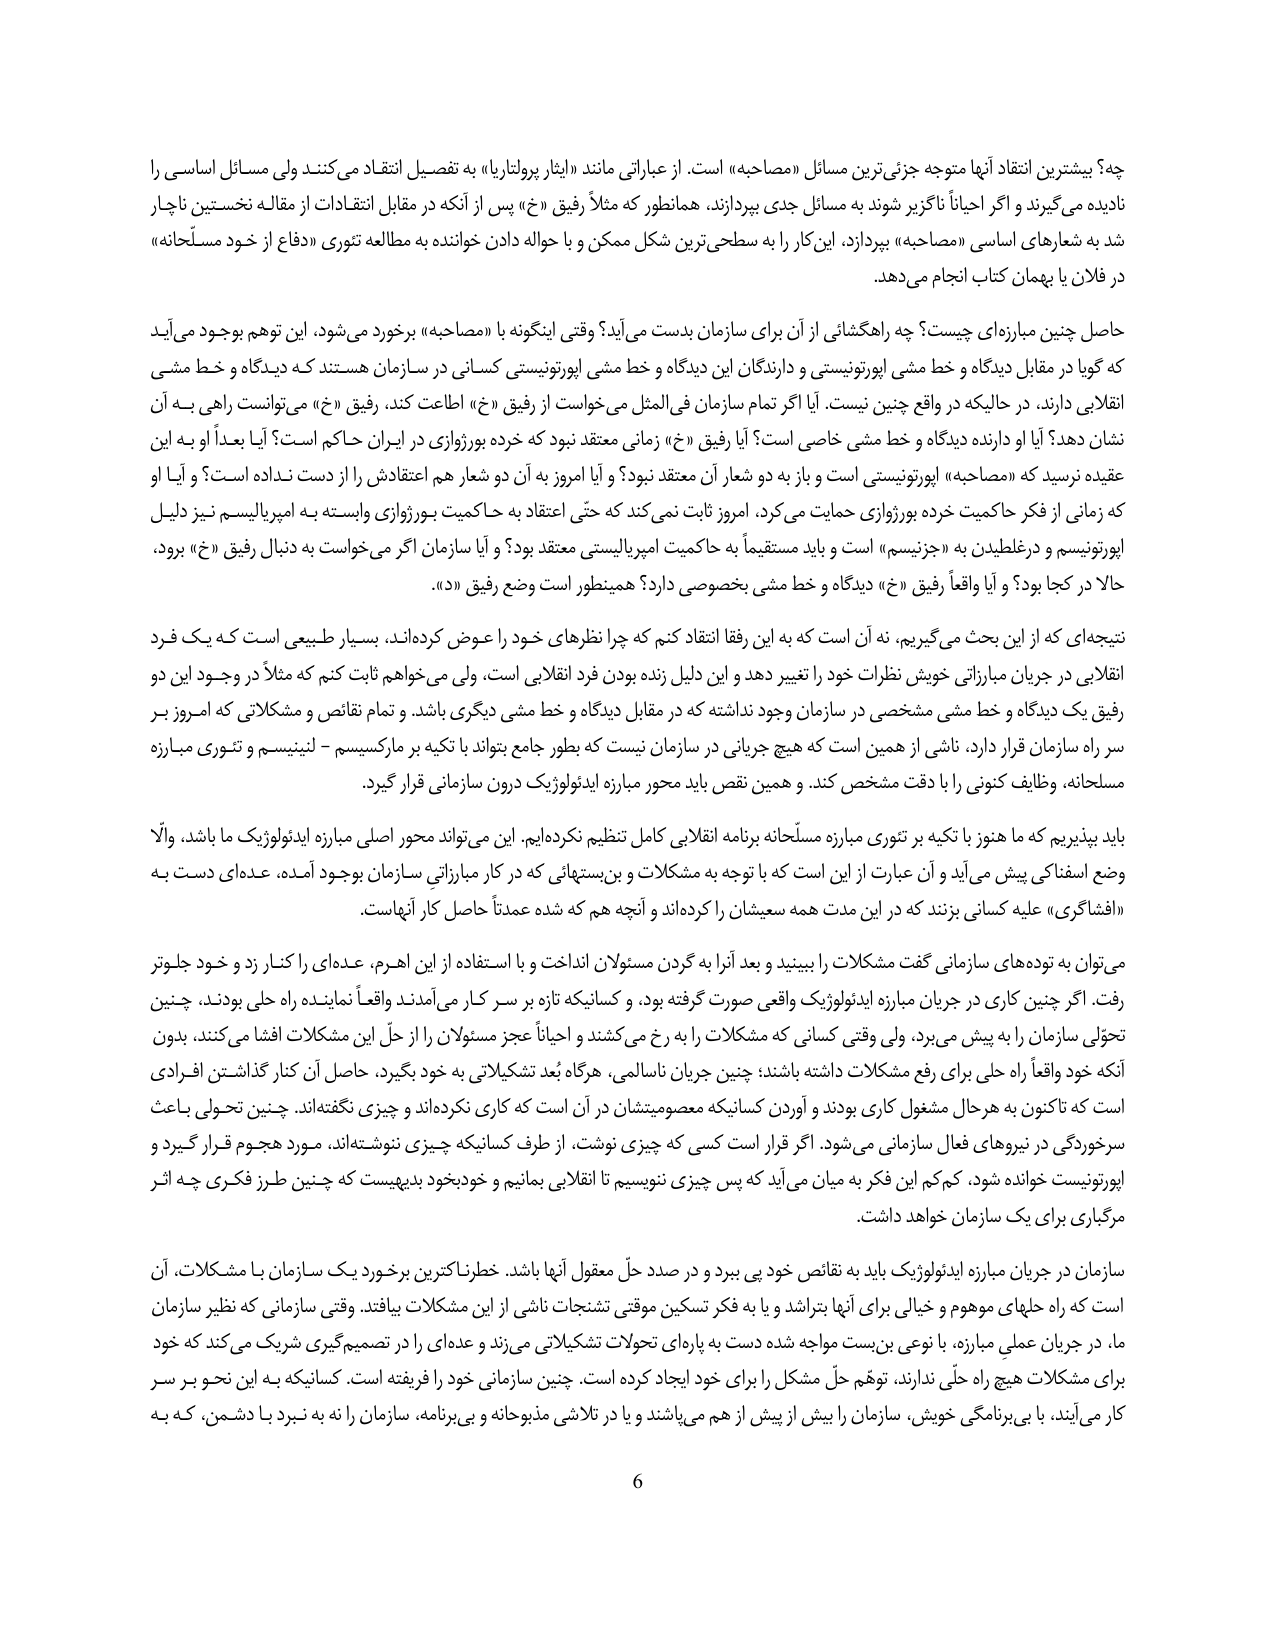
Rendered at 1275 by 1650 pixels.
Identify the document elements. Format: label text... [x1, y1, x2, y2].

text حاصل چنین مبارزه‌ای چیست؟ چه راهگشائی از آن برای سازمان بدست می‌آید؟ وقتی اینگونه با «مصاحبه» برخورد می‌شود، این توهم بوجود می‌آید که گویا در مقابل دیدگاه و خط مشی اپورتونیستی و دارندگان این دیدگاه و خط مشی اپورتونیستی کسانی در سازمان هستند که دیدگاه و خط مشی انقلابی دارند، در حالیکه در واقع چنین نیست. آیا اگر تمام سازمان فی‌المثل می‌خواست از رفیق «خ» اطاعت کند، رفیق «خ» می‌توانست راهی به آن نشان دهد؟ آیا او دارنده دیدگاه و خط مشی خاصی است؟ آیا رفیق «خ» زمانی معتقد نبود که خرده بورژوازی در ایران حاکم است؟ آیا بعداً او به این عقیده نرسید که «مصاحبه» اپورتونیستی است و باز به دو شعار آن معتقد نبود؟ و آیا امروز به آن دو شعار هم اعتقادش را از دست نداده است؟ و آیا او که زمانی از فکر حاکمیت خرده بورژوازی حمایت می‌کرد، امروز ثابت نمی‌کند که حتّی اعتقاد به حاکمیت بورژوازی وابسته به امپریالیسم نیز دلیل اپورتونیسم و درغلطیدن به «جزنیسم» است و باید مستقیماً به حاکمیت امپریالیستی معتقد بود؟ و آیا سازمان اگر می‌خواست به دنبال رفیق «خ» برود، حالا در کجا بود؟ و آیا واقعاً رفیق «خ» دیدگاه و خط مشی بخصوصی دارد؟ همینطور است وضع رفیق «د». [150, 312, 1125, 602]
text باید بپذیریم که ما هنوز با تکیه بر تئوری مبارزه مسلّحانه برنامه انقلابی کامل تنظیم نکرده‌ایم. این می‌تواند محور اصلی مبارزه ایدئولوژیک ما باشد، والّا وضع اسفناکی پیش می‌آید و آن عبارت از این است که با توجه به مشکلات و بن‌بستهائی که در کار مبارزاتی‌ِ سازمان بوجود آمده، عده‌ای دست به «افشاگری» علیه کسانی بزنند که در این مدت همه سعیشان را کرده‌اند و آنچه هم که شده عمدتاً حاصل کار آنهاست. [150, 818, 1125, 927]
text نتیجه‌ای که از این بحث می‌گیریم، نه آن است که به این رفقا انتقاد کنم که چرا نظرهای خود را عوض کرده‌اند، بسیار طبیعی است که یک فرد انقلابی در جریان مبارزاتی خویش نظرات خود را تغییر دهد و این دلیل زنده بودن فرد انقلابی است، ولی می‌خواهم ثابت کنم که مثلاً در وجود این دو رفیق یک دیدگاه و خط مشی مشخصی در سازمان وجود نداشته که در مقابل دیدگاه و خط مشی دیگری باشد. و تمام نقائص و مشکلاتی که امروز بر سر راه سازمان قرار دارد، ناشی از همین است که هیچ جریانی در سازمان نیست که بطور جامع بتواند با تکیه بر مارکسیسم - لنینیسم و تئوری مبارزه مسلحانه، وظایف کنونی را با دقت مشخص کند. و همین نقص باید محور مبارزه ایدئولوژیک درون سازمانی قرار گیرد. [150, 619, 1125, 800]
text سازمان در جریان مبارزه ایدئولوژیک باید به نقائص خود پی ببرد و در صدد حلّ معقول آنها باشد. خطرناکترین برخورد یک سازمان با مشکلات، آن است که راه حلهای موهوم و خیالی برای آنها بتراشد و یا به فکر تسکین موقتی تشنجات ناشی از این مشکلات بیافتد. وقتی سازمانی که نظیر سازمان ما، در جریان عملی‌ِ مبارزه، با نوعی بن‌بست مواجه شده دست به پاره‌ای تحولات تشکیلاتی می‌زند و عده‌ای را در تصمیم‌گیری شریک می‌کند که خود برای مشکلات هیچ راه حلّی ندارند، توهّم حلّ مشکل را برای خود ایجاد کرده است. چنین سازمانی خود را فریفته است. کسانیکه به این نحو بر سر کار می‌آیند، با بی‌برنامگی خویش، سازمان را بیش از پیش از هم می‌پاشند و یا در تلاشی مذبوحانه و بی‌برنامه، سازمان را نه به نبرد با دشمن، که به مسلخ وی می‌کشانند. در چنین شرایطی، افراد فاقد اصول، به نام اصول، افرادی فاقد برنامه، به نام برنامه، افرادی غیرتشکیلاتی، به نام تشکیلات، بر سازمان حاکم می‌شوند. و این نتیجه زشتی است که از یک برخورد ایدئولوژیک ناسالم در سازمان بوجود می‌آید، که متأسفانه سازمان ما در معرض آن قرار گرفته است. و من از همه می‌خواهم که به نتایج وخیم آن فکر کنند. من دوست داشتم که رفیق «خ» و رفیق «چ» از «گشودن جبهه دوم» نه بعنوان اهرمی‌ برای پیشبرد مقاصد تشکیلاتی و یا احیاناً برای حمله جدیدی به «مصاحبه»، بلکه بعنوان محور اصلی مبارزه ایدئولوژیک کنونی استفاده کنند. این وظیفه مبارزاتی می‌توانست محور بسیار خوبی برای مبارزه ایدئولوژیک در سازمان باشد، در حالیکه این رفقا آنرا پشت سر خود نگاهداشته و فقط به مدد آن در بحثهای شفاهی محیط را متشنج می‌کنند. وظایف مبارزاتی حتماً باید محور مبارزه ایدئولوژیک ما باشد. [150, 1252, 1125, 1432]
text می‌توان به توده‌های سازمانی گفت مشکلات را ببینید و بعد آنرا به گردن مسئولان انداخت و با استفاده از این اهرم، عده‌ای را کنار زد و خود جلوتر رفت. اگر چنین کاری در جریان مبارزه ایدئولوژیک واقعی صورت گرفته بود، و کسانیکه تازه بر سر کار می‌آمدند واقعاً نماینده راه حلی بودند، چنین تحوّلی سازمان را به پیش می‌برد، ولی وقتی کسانی که مشکلات را به رخ می‌کشند و احیاناً عجز مسئولان را از حلّ این مشکلات افشا می‌کنند، بدون آنکه خود واقعاً راه حلی برای رفع مشکلات داشته باشند؛ چنین جریان ناسالمی،‌ هر‌گاه بُعد تشکیلاتی به خود بگیرد، حاصل آن کنار گذاشتن افرادی است که تاکنون به هر‌حال مشغول کاری بودند و آوردن کسانیکه معصومیتشان در آن است که کاری نکرده‌اند و چیزی نگفته‌اند. چنین تحولی باعث سرخوردگی در نیروهای فعال سازمانی می‌شود. اگر قرار است کسی که چیزی نوشت، از طرف کسانیکه چیزی ننوشته‌اند، مورد هجوم قرار گیرد و اپورتونیست خوانده شود، کم‌کم این فکر به میان می‌آید که پس چیزی ننویسیم تا انقلابی بمانیم و خودبخود بدیهیست که چنین طرز فکری چه اثر مرگباری برای یک سازمان خواهد داشت. [150, 944, 1125, 1234]
text این توهّم وجود دو دیدگاه و دو خط مشی برای مبارزه ایدئولوژیک‌ِ کنونی خطر بزرگی است. زیرا مادام که این توهم وجود دارد، مبارزه ایدئولوژیک سَمت انقلابی خود را نمی‌یابد. رفیق «خ» به «مصاحبه» انتقاداتی وارد می‌کند، ولی راهی برای بیرون آمدن از بن‌بستی که به نظر او بر اثر حاکمیت «مصاحبه» بر سازمان بوجود آمده ارائه نمی‌کند. بدتر از این است وضع رفیق «د» و اسفبارتر از آن، وضع رفیق «ل». اینها همه انتقاد می‌کنند، ولی از چه؟ بیشترین انتقاد آنها متوجه جزئی‌ترین مسائل «مصاحبه» است. از عباراتی مانند «ایثار پرولتاریا» به تفصیل انتقاد می‌کنند ولی مسائل اساسی را نادیده می‌گیرند و اگر احیاناً ناگزیر شوند به مسائل جدی بپردازند، همانطور که مثلاً رفیق «خ» پس از آنکه در مقابل انتقادات از مقاله نخستین ناچار شد به شعارهای اساسی «مصاحبه» بپردازد، این‌کار را به سطحی‌ترین شکل ممکن و با حواله دادن خواننده به مطالعه تئوری «دفاع از خود مسلّحانه» در فلان یا بهمان کتاب انجام می‌دهد. [150, 150, 1125, 294]
